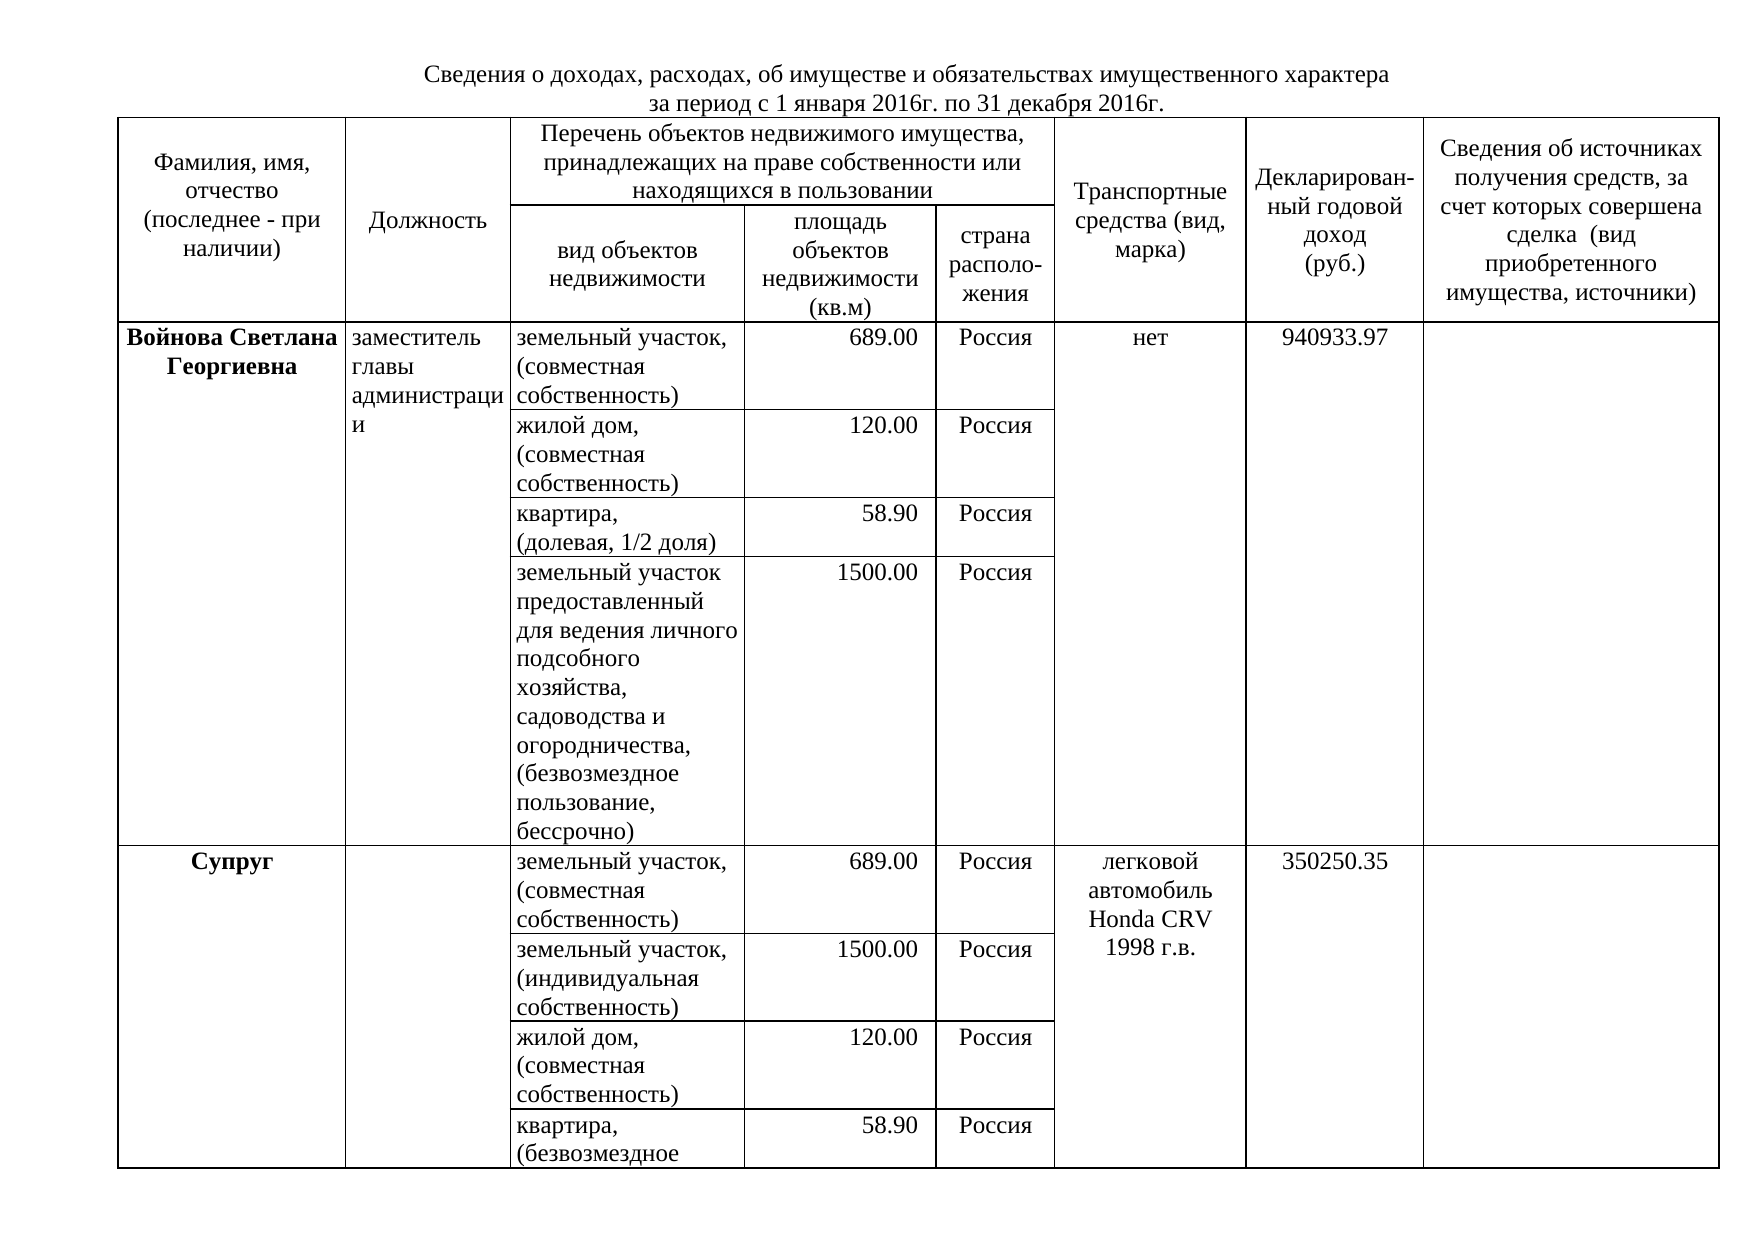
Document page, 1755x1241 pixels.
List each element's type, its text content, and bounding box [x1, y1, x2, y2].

table_cell 940933.97 [1247, 323, 1423, 845]
table_header Декларирован-ный годовой доход (руб.) [1247, 118, 1423, 321]
table_cell Россия [937, 1110, 1054, 1167]
table_cell Россия [937, 557, 1054, 845]
table_cell земельный участок, (совместная собственность) [511, 846, 744, 932]
table_cell Россия [937, 1022, 1054, 1108]
table_cell 689.00 [745, 323, 935, 409]
table_cell [346, 846, 510, 1167]
text за период с 1 января 2016г. по 31 декабря 2016г. [118, 88, 1695, 117]
table_cell жилой дом, (совместная собственность) [511, 1022, 744, 1108]
table_cell нет [1055, 323, 1245, 845]
table_cell Россия [937, 323, 1054, 409]
table_cell страна располо- жения [937, 206, 1054, 321]
table_cell [1424, 323, 1718, 845]
table_header Транспортные средства (вид, марка) [1055, 118, 1245, 321]
table_cell легковой автомобиль Honda CRV 1998 г.в. [1055, 846, 1245, 1167]
table_cell Россия [937, 410, 1054, 497]
table_cell 1500.00 [745, 934, 935, 1020]
text Сведения о доходах, расходах, об имуществе и обязательствах имущественного характера [118, 59, 1695, 88]
table_cell Войнова Светлана Георгиевна [119, 323, 345, 845]
table_header Сведения об источниках получения средств, за счет которых совершена сделка (вид приобретенного имущества, источники) [1424, 118, 1718, 321]
table_header Перечень объектов недвижимого имущества, принадлежащих на праве собственности или находящихся в пользовании [511, 118, 1054, 204]
table_header Фамилия, имя, отчество (последнее - при наличии) [119, 118, 345, 321]
table_cell заместитель главы администрации [346, 323, 510, 845]
table_cell [1424, 846, 1718, 1167]
table_cell Россия [937, 846, 1054, 932]
table_cell Супруг [119, 846, 345, 1167]
table_cell вид объектов недвижимости [511, 206, 744, 321]
table_cell 58.90 [745, 498, 935, 556]
table_cell жилой дом, (совместная собственность) [511, 410, 744, 497]
table_cell 120.00 [745, 1022, 935, 1108]
table_cell 58.90 [745, 1110, 935, 1167]
table_cell 350250.35 [1247, 846, 1423, 1167]
table_cell 120.00 [745, 410, 935, 497]
table_cell земельный участок, (совместная собственность) [511, 323, 744, 409]
table_cell земельный участок предоставленный для ведения личного подсобного хозяйства, садоводства и огородничества, (безвозмездное пользование, бессрочно) [511, 557, 744, 845]
table_cell 689.00 [745, 846, 935, 932]
table_cell квартира, (долевая, 1/2 доля) [511, 498, 744, 556]
table_cell Россия [937, 498, 1054, 556]
table_cell земельный участок, (индивидуальная собственность) [511, 934, 744, 1020]
table_cell Россия [937, 934, 1054, 1020]
table_cell 1500.00 [745, 557, 935, 845]
table_cell площадь объектов недвижимости (кв.м) [745, 206, 935, 321]
table_header Должность [346, 118, 510, 321]
table_cell квартира, (безвозмездное [511, 1110, 744, 1167]
